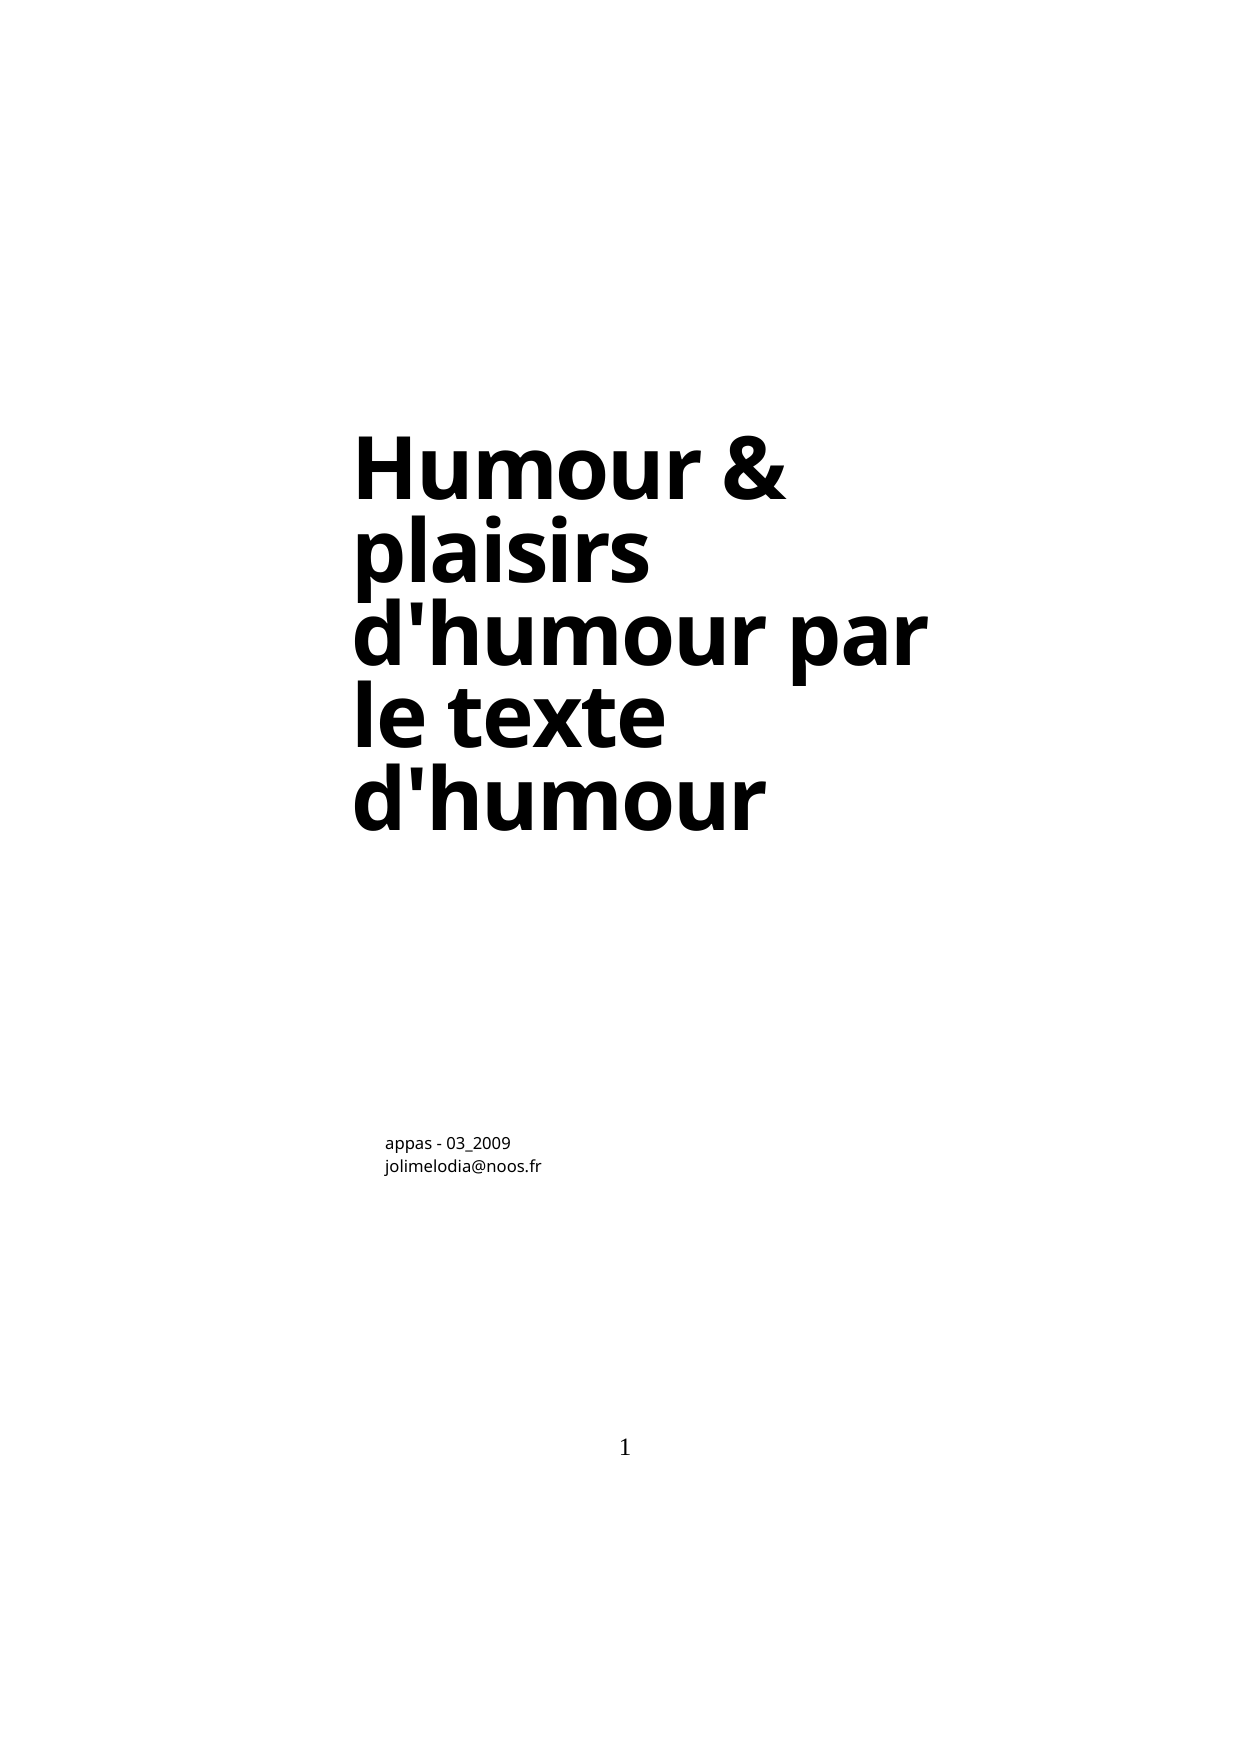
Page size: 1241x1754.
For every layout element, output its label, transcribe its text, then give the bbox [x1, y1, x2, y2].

text appas - 03_2009 [352, 1131, 898, 1154]
text jolimelodia@noos.fr [352, 1154, 898, 1177]
text Humour & plaisirs d'humour par le texte d'humour [352, 433, 998, 929]
table_header [563, 958, 695, 1080]
